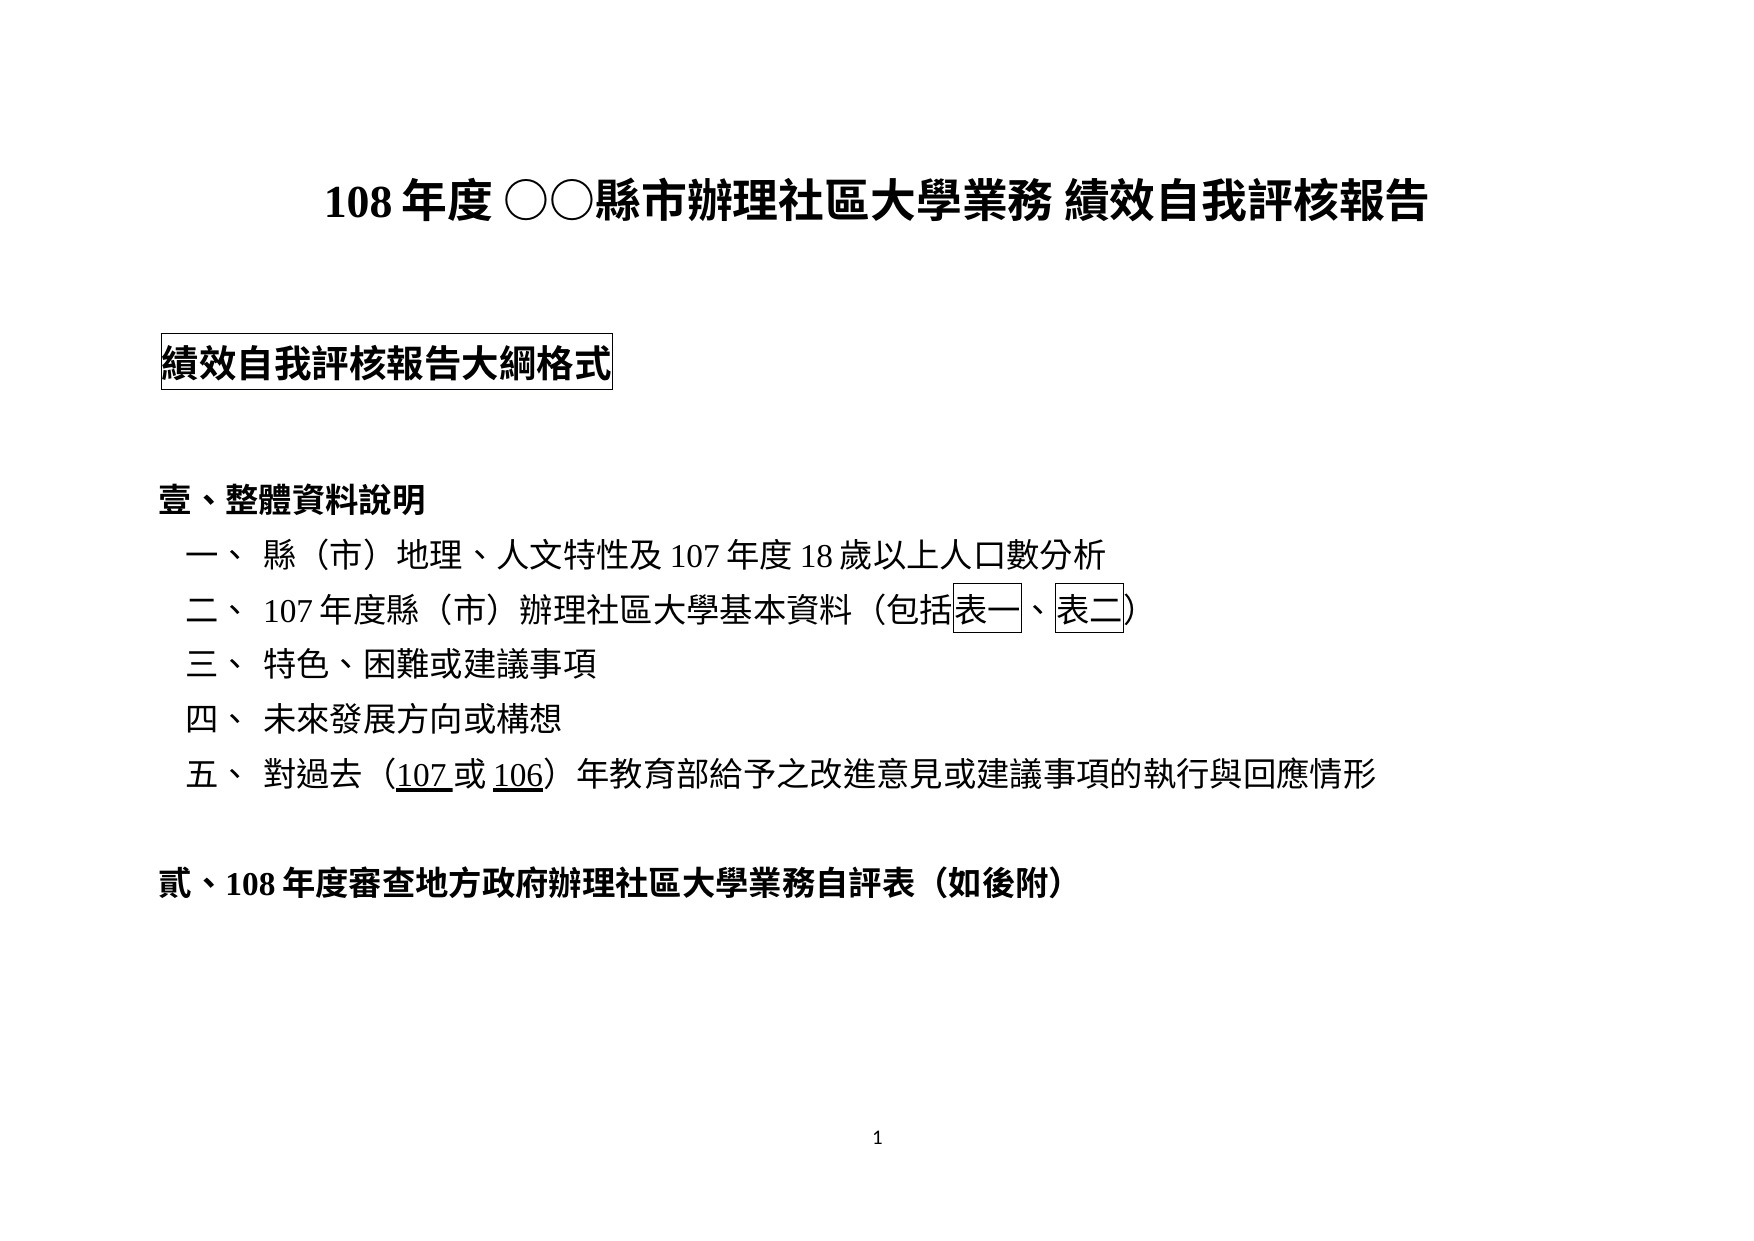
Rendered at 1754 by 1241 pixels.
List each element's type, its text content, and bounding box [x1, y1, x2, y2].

list 對過去（107或106）年教育部給予之改進意見或建議事項的執行與回應情形 [185, 729, 1612, 784]
list 縣（市）地理、人文特性及107年度18歲以上人口數分析 [185, 511, 1612, 565]
text 壹、整體資料說明 [142, 456, 1612, 511]
list 特色、困難或建議事項 [185, 620, 1612, 675]
list 107年度縣（市）辦理社區大學基本資料（包括表一、表二） [185, 565, 1612, 620]
list 未來發展方向或構想 [185, 675, 1612, 729]
text 貳、108年度審查地方政府辦理社區大學業務自評表（如後附） [142, 839, 1612, 893]
subtitle 108年度 ○○縣市辦理社區大學業務 績效自我評核報告 [142, 128, 1612, 237]
text 績效自我評核報告大綱格式 [142, 292, 1612, 401]
